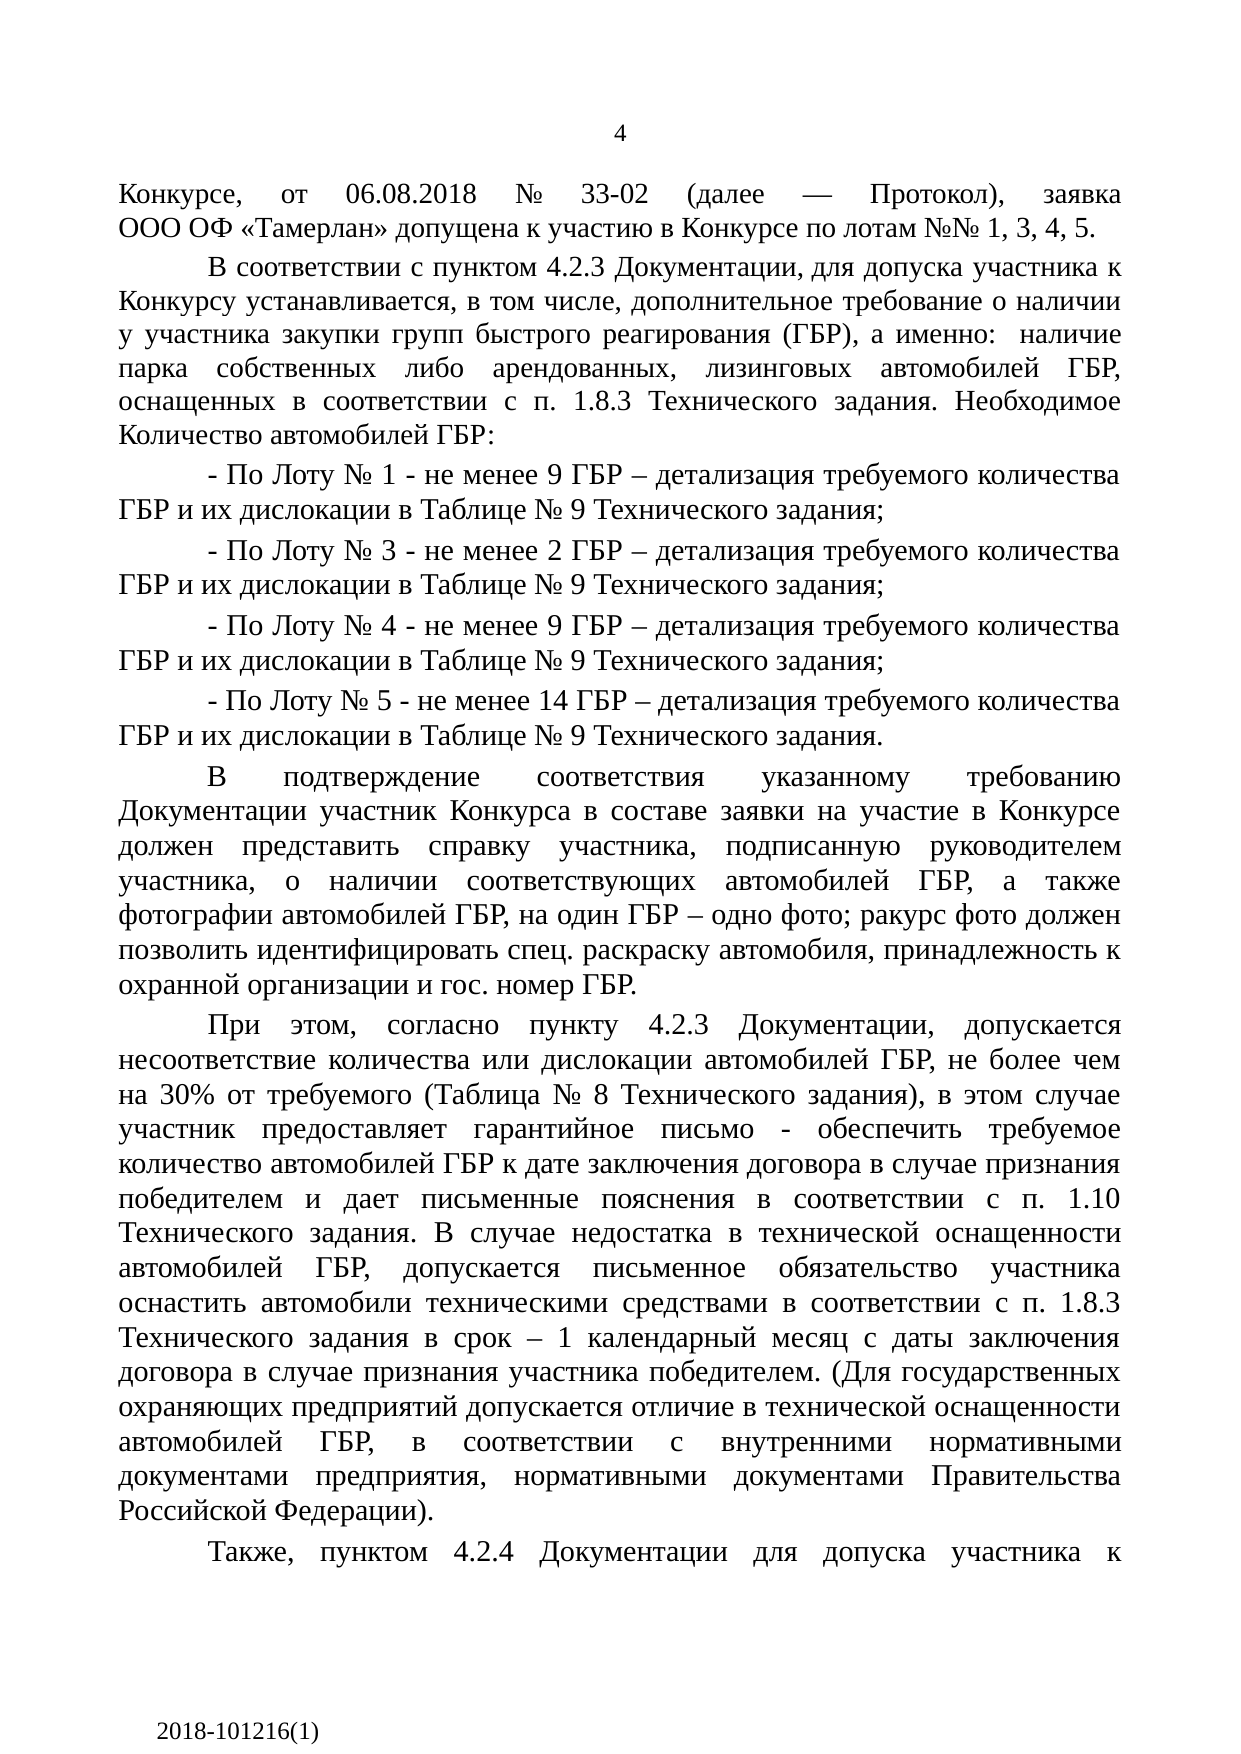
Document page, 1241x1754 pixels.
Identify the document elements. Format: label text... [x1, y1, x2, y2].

text Также, пунктом 4.2.4 Документации для допуска участника к [118, 1533, 1122, 1567]
text При этом, согласно пункту 4.2.3 Документации, допускается несоответствие количества или дислокации автомобилей ГБР, не более чем на 30% от требуемого (Таблица № 8 Технического задания), в этом случае участник предоставляет гарантийное письмо - обеспечить требуемое количество автомобилей ГБР к дате заключения договора в случае признания победителем и дает письменные пояснения в соответствии с п. 1.10 Технического задания. В случае недостатка в технической оснащенности автомобилей ГБР, допускается письменное обязательство участника оснастить автомобили техническими средствами в соответствии с п. 1.8.3 Технического задания в срок – 1 календарный месяц с даты заключения договора в случае признания участника победителем. (Для государственных охраняющих предприятий допускается отличие в технической оснащенности автомобилей ГБР, в соответствии с внутренними нормативными документами предприятия, нормативными документами Правительства Российской Федерации). [118, 1007, 1122, 1527]
text - По Лоту № 4 - не менее 9 ГБР – детализация требуемого количества ГБР и их дислокации в Таблице № 9 Технического задания; [118, 607, 1122, 677]
text В соответствии с пунктом 4.2.3 Документации, для допуска участника к Конкурсу устанавливается, в том числе, дополнительное требование о наличии у участника закупки групп быстрого реагирования (ГБР), а именно: наличие парка собственных либо арендованных, лизинговых автомобилей ГБР, оснащенных в соответствии с п. 1.8.3 Технического задания. Необходимое Количество автомобилей ГБР: [118, 249, 1122, 451]
text В подтверждение соответствия указанному требованию Документации участник Конкурса в составе заявки на участие в Конкурсе должен представить справку участника, подписанную руководителем участника, о наличии соответствующих автомобилей ГБР, а также фотографии автомобилей ГБР, на один ГБР – одно фото; ракурс фото должен позволить идентифицировать спец. раскраску автомобиля, принадлежность к охранной организации и гос. номер ГБР. [118, 758, 1122, 1001]
text - По Лоту № 5 - не менее 14 ГБР – детализация требуемого количества ГБР и их дислокации в Таблице № 9 Технического задания. [118, 682, 1122, 752]
text Конкурсе, от 06.08.2018 № 33-02 (далее — Протокол), заявка ООО ОФ «Тамерлан» допущена к участию в Конкурсе по лотам №№ 1, 3, 4, 5. [118, 176, 1122, 243]
text - По Лоту № 3 - не менее 2 ГБР – детализация требуемого количества ГБР и их дислокации в Таблице № 9 Технического задания; [118, 532, 1122, 601]
text - По Лоту № 1 - не менее 9 ГБР – детализация требуемого количества ГБР и их дислокации в Таблице № 9 Технического задания; [118, 457, 1122, 526]
